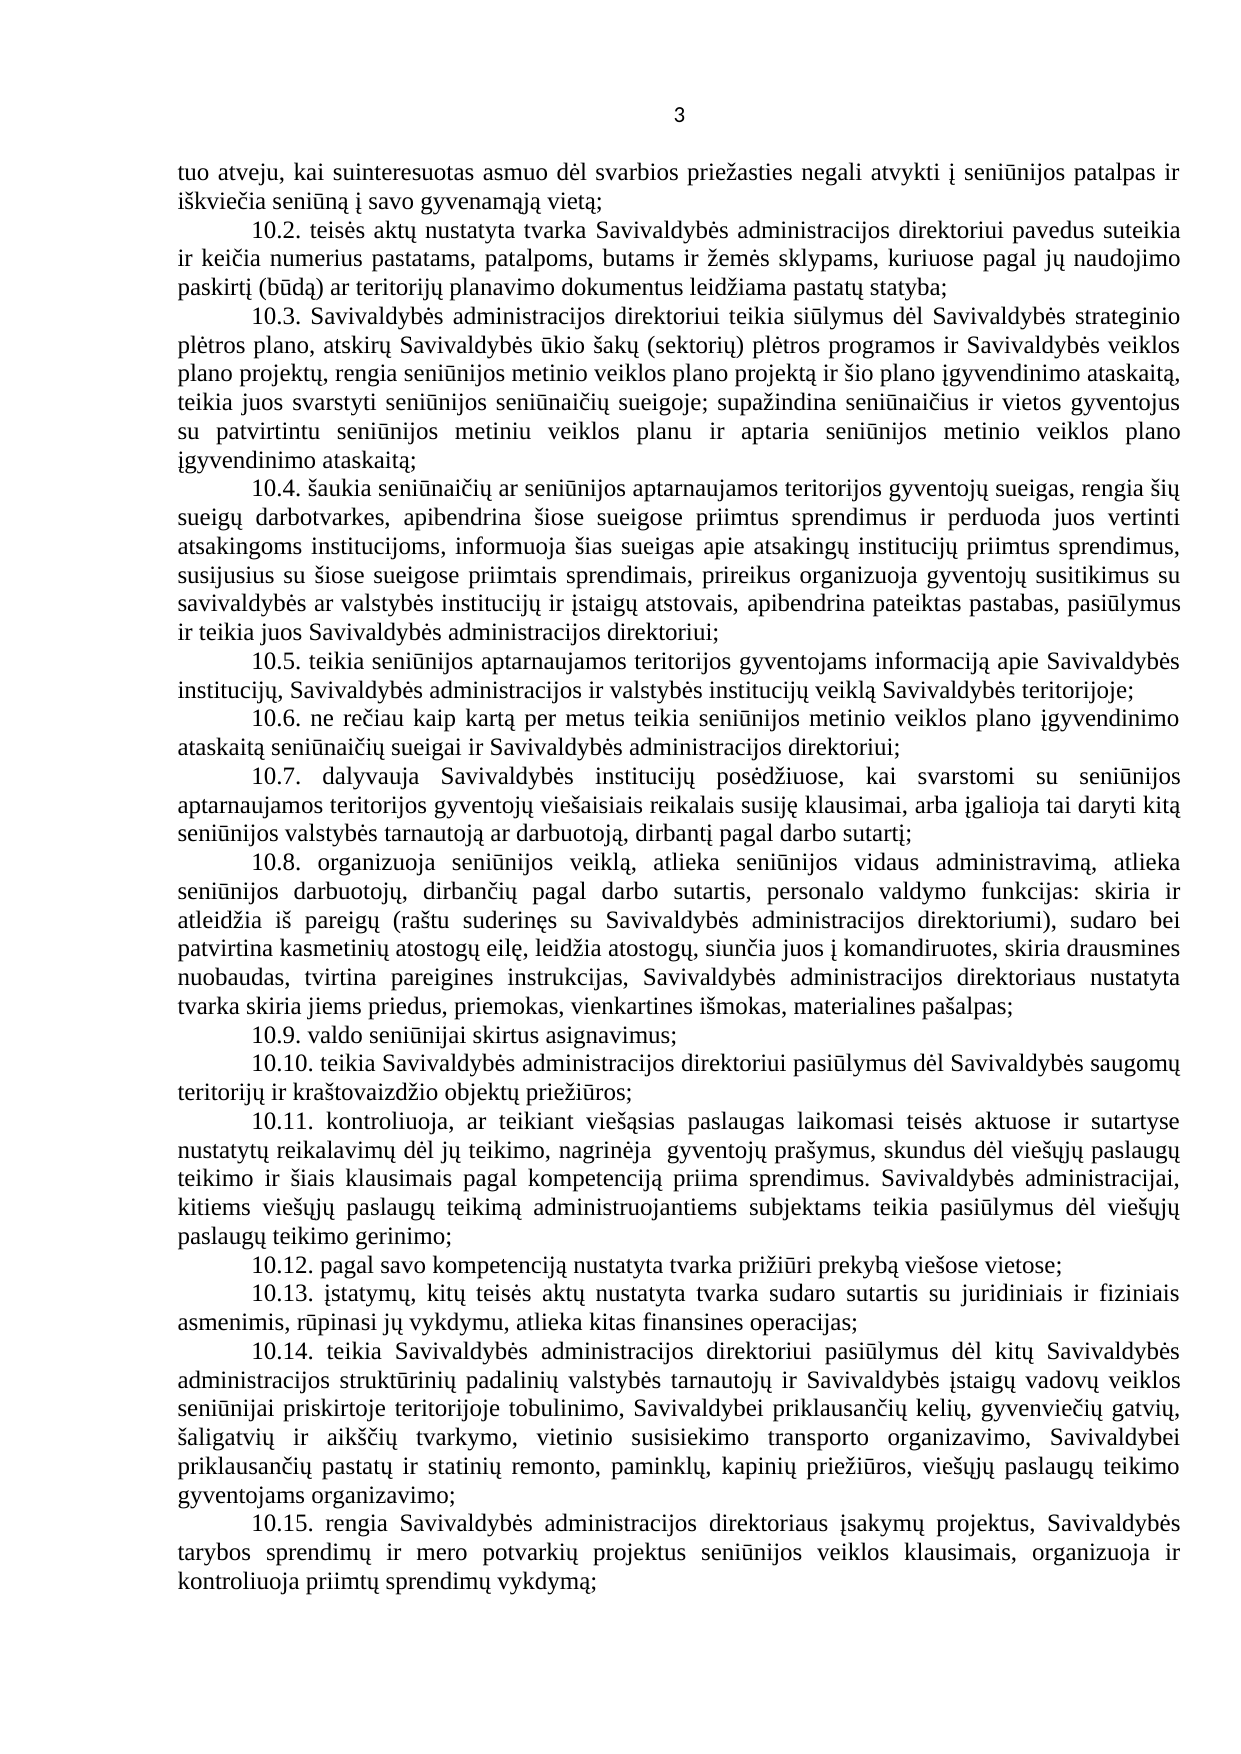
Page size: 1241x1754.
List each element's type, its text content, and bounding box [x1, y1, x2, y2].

text 10.10. teikia Savivaldybės administracijos direktoriui pasiūlymus dėl Savivaldybės saugomų teritorijų ir kraštovaizdžio objektų priežiūros; [177, 1048, 1181, 1106]
text 10.7. dalyvauja Savivaldybės institucijų posėdžiuose, kai svarstomi su seniūnijos aptarnaujamos teritorijos gyventojų viešaisiais reikalais susiję klausimai, arba įgalioja tai daryti kitą seniūnijos valstybės tarnautoją ar darbuotoją, dirbantį pagal darbo sutartį; [177, 761, 1181, 847]
text 10.9. valdo seniūnijai skirtus asignavimus; [177, 1020, 1181, 1048]
text 10.12. pagal savo kompetenciją nustatyta tvarka prižiūri prekybą viešose vietose; [177, 1250, 1181, 1278]
text tuo atveju, kai suinteresuotas asmuo dėl svarbios priežasties negali atvykti į seniūnijos patalpas ir iškviečia seniūną į savo gyvenamąją vietą; [177, 157, 1181, 215]
text 10.5. teikia seniūnijos aptarnaujamos teritorijos gyventojams informaciją apie Savivaldybės institucijų, Savivaldybės administracijos ir valstybės institucijų veiklą Savivaldybės teritorijoje; [177, 646, 1181, 703]
text 10.14. teikia Savivaldybės administracijos direktoriui pasiūlymus dėl kitų Savivaldybės administracijos struktūrinių padalinių valstybės tarnautojų ir Savivaldybės įstaigų vadovų veiklos seniūnijai priskirtoje teritorijoje tobulinimo, Savivaldybei priklausančių kelių, gyvenviečių gatvių, šaligatvių ir aikščių tvarkymo, vietinio susisiekimo transporto organizavimo, Savivaldybei priklausančių pastatų ir statinių remonto, paminklų, kapinių priežiūros, viešųjų paslaugų teikimo gyventojams organizavimo; [177, 1336, 1181, 1508]
text 10.3. Savivaldybės administracijos direktoriui teikia siūlymus dėl Savivaldybės strateginio plėtros plano, atskirų Savivaldybės ūkio šakų (sektorių) plėtros programos ir Savivaldybės veiklos plano projektų, rengia seniūnijos metinio veiklos plano projektą ir šio plano įgyvendinimo ataskaitą, teikia juos svarstyti seniūnijos seniūnaičių sueigoje; supažindina seniūnaičius ir vietos gyventojus su patvirtintu seniūnijos metiniu veiklos planu ir aptaria seniūnijos metinio veiklos plano įgyvendinimo ataskaitą; [177, 301, 1181, 473]
text 10.6. ne rečiau kaip kartą per metus teikia seniūnijos metinio veiklos plano įgyvendinimo ataskaitą seniūnaičių sueigai ir Savivaldybės administracijos direktoriui; [177, 703, 1181, 761]
text 10.4. šaukia seniūnaičių ar seniūnijos aptarnaujamos teritorijos gyventojų sueigas, rengia šių sueigų darbotvarkes, apibendrina šiose sueigose priimtus sprendimus ir perduoda juos vertinti atsakingoms institucijoms, informuoja šias sueigas apie atsakingų institucijų priimtus sprendimus, susijusius su šiose sueigose priimtais sprendimais, prireikus organizuoja gyventojų susitikimus su savivaldybės ar valstybės institucijų ir įstaigų atstovais, apibendrina pateiktas pastabas, pasiūlymus ir teikia juos Savivaldybės administracijos direktoriui; [177, 473, 1181, 646]
text 10.8. organizuoja seniūnijos veiklą, atlieka seniūnijos vidaus administravimą, atlieka seniūnijos darbuotojų, dirbančių pagal darbo sutartis, personalo valdymo funkcijas: skiria ir atleidžia iš pareigų (raštu suderinęs su Savivaldybės administracijos direktoriumi), sudaro bei patvirtina kasmetinių atostogų eilę, leidžia atostogų, siunčia juos į komandiruotes, skiria drausmines nuobaudas, tvirtina pareigines instrukcijas, Savivaldybės administracijos direktoriaus nustatyta tvarka skiria jiems priedus, priemokas, vienkartines išmokas, materialines pašalpas; [177, 847, 1181, 1020]
text 10.13. įstatymų, kitų teisės aktų nustatyta tvarka sudaro sutartis su juridiniais ir fiziniais asmenimis, rūpinasi jų vykdymu, atlieka kitas finansines operacijas; [177, 1278, 1181, 1336]
text 10.11. kontroliuoja, ar teikiant viešąsias paslaugas laikomasi teisės aktuose ir sutartyse nustatytų reikalavimų dėl jų teikimo, nagrinėja gyventojų prašymus, skundus dėl viešųjų paslaugų teikimo ir šiais klausimais pagal kompetenciją priima sprendimus. Savivaldybės administracijai, kitiems viešųjų paslaugų teikimą administruojantiems subjektams teikia pasiūlymus dėl viešųjų paslaugų teikimo gerinimo; [177, 1106, 1181, 1250]
text 10.15. rengia Savivaldybės administracijos direktoriaus įsakymų projektus, Savivaldybės tarybos sprendimų ir mero potvarkių projektus seniūnijos veiklos klausimais, organizuoja ir kontroliuoja priimtų sprendimų vykdymą; [177, 1508, 1181, 1595]
text 10.2. teisės aktų nustatyta tvarka Savivaldybės administracijos direktoriui pavedus suteikia ir keičia numerius pastatams, patalpoms, butams ir žemės sklypams, kuriuose pagal jų naudojimo paskirtį (būdą) ar teritorijų planavimo dokumentus leidžiama pastatų statyba; [177, 215, 1181, 301]
